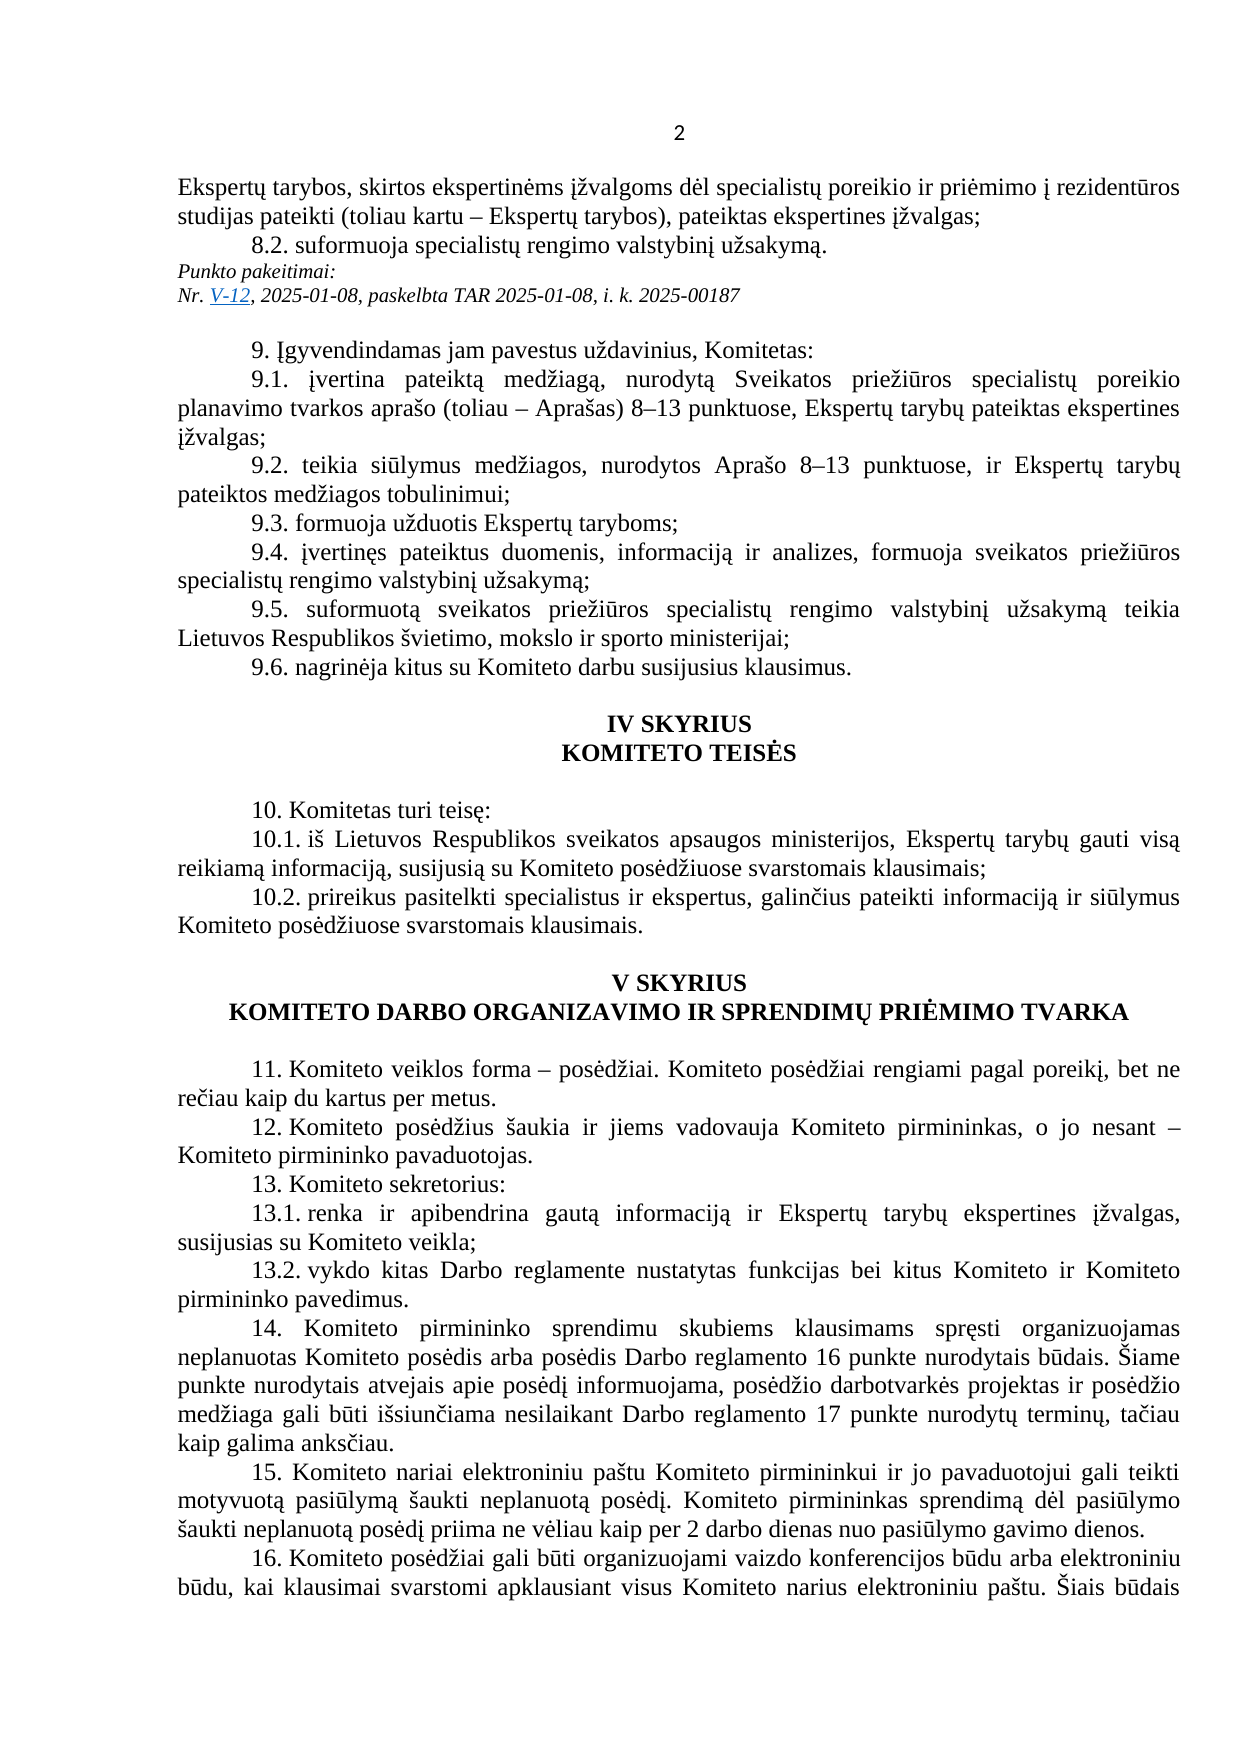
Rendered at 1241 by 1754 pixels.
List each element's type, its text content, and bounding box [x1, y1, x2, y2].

text 9.5. suformuotą sveikatos priežiūros specialistų rengimo valstybinį užsakymą teikia Lietuvos Respublikos švietimo, mokslo ir sporto ministerijai; [177, 594, 1181, 652]
text 9.4. įvertinęs pateiktus duomenis, informaciją ir analizes, formuoja sveikatos priežiūros specialistų rengimo valstybinį užsakymą; [177, 537, 1181, 594]
text 9.3. formuoja užduotis Ekspertų taryboms; [177, 508, 1181, 537]
text Ekspertų tarybos, skirtos ekspertinėms įžvalgoms dėl specialistų poreikio ir priėmimo į rezidentūros studijas pateikti (toliau kartu – Ekspertų tarybos), pateiktas ekspertines įžvalgas; [177, 172, 1181, 230]
text 15. Komiteto nariai elektroniniu paštu Komiteto pirmininkui ir jo pavaduotojui gali teikti motyvuotą pasiūlymą šaukti neplanuotą posėdį. Komiteto pirmininkas sprendimą dėl pasiūlymo šaukti neplanuotą posėdį priima ne vėliau kaip per 2 darbo dienas nuo pasiūlymo gavimo dienos. [177, 1457, 1181, 1543]
text 9.6. nagrinėja kitus su Komiteto darbu susijusius klausimus. [177, 652, 1181, 681]
text 8.2. suformuoja specialistų rengimo valstybinį užsakymą. [177, 230, 1181, 259]
text IV SKYRIUS [177, 709, 1181, 738]
text KOMITETO TEISĖS [177, 738, 1181, 767]
text 16. Komiteto posėdžiai gali būti organizuojami vaizdo konferencijos būdu arba elektroniniu būdu, kai klausimai svarstomi apklausiant visus Komiteto narius elektroniniu paštu. Šiais būdais [177, 1543, 1181, 1601]
text KOMITETO DARBO ORGANIZAVIMO IR SPRENDIMŲ PRIĖMIMO TVARKA [177, 997, 1181, 1026]
text 13. Komiteto sekretorius: [177, 1169, 1181, 1198]
text 11. Komiteto veiklos forma – posėdžiai. Komiteto posėdžiai rengiami pagal poreikį, bet ne rečiau kaip du kartus per metus. [177, 1054, 1181, 1112]
text 9.1. įvertina pateiktą medžiagą, nurodytą Sveikatos priežiūros specialistų poreikio planavimo tvarkos aprašo (toliau – Aprašas) 8–13 punktuose, Ekspertų tarybų pateiktas ekspertines įžvalgas; [177, 364, 1181, 451]
text 10.2. prireikus pasitelkti specialistus ir ekspertus, galinčius pateikti informaciją ir siūlymus Komiteto posėdžiuose svarstomais klausimais. [177, 882, 1181, 939]
text 9. Įgyvendindamas jam pavestus uždavinius, Komitetas: [177, 336, 1181, 364]
text 10.1. iš Lietuvos Respublikos sveikatos apsaugos ministerijos, Ekspertų tarybų gauti visą reikiamą informaciją, susijusią su Komiteto posėdžiuose svarstomais klausimais; [177, 824, 1181, 882]
text 13.2. vykdo kitas Darbo reglamente nustatytas funkcijas bei kitus Komiteto ir Komiteto pirmininko pavedimus. [177, 1256, 1181, 1313]
text Nr. V-12, 2025-01-08, paskelbta TAR 2025-01-08, i. k. 2025-00187 [177, 283, 1181, 307]
text 12. Komiteto posėdžius šaukia ir jiems vadovauja Komiteto pirmininkas, o jo nesant – Komiteto pirmininko pavaduotojas. [177, 1112, 1181, 1169]
text Punkto pakeitimai: [177, 259, 1181, 283]
text 13.1. renka ir apibendrina gautą informaciją ir Ekspertų tarybų ekspertines įžvalgas, susijusias su Komiteto veikla; [177, 1198, 1181, 1256]
text V SKYRIUS [177, 968, 1181, 997]
text 10. Komitetas turi teisę: [177, 796, 1181, 824]
text 9.2. teikia siūlymus medžiagos, nurodytos Aprašo 8–13 punktuose, ir Ekspertų tarybų pateiktos medžiagos tobulinimui; [177, 451, 1181, 508]
text 14. Komiteto pirmininko sprendimu skubiems klausimams spręsti organizuojamas neplanuotas Komiteto posėdis arba posėdis Darbo reglamento 16 punkte nurodytais būdais. Šiame punkte nurodytais atvejais apie posėdį informuojama, posėdžio darbotvarkės projektas ir posėdžio medžiaga gali būti išsiunčiama nesilaikant Darbo reglamento 17 punkte nurodytų terminų, tačiau kaip galima anksčiau. [177, 1313, 1181, 1457]
